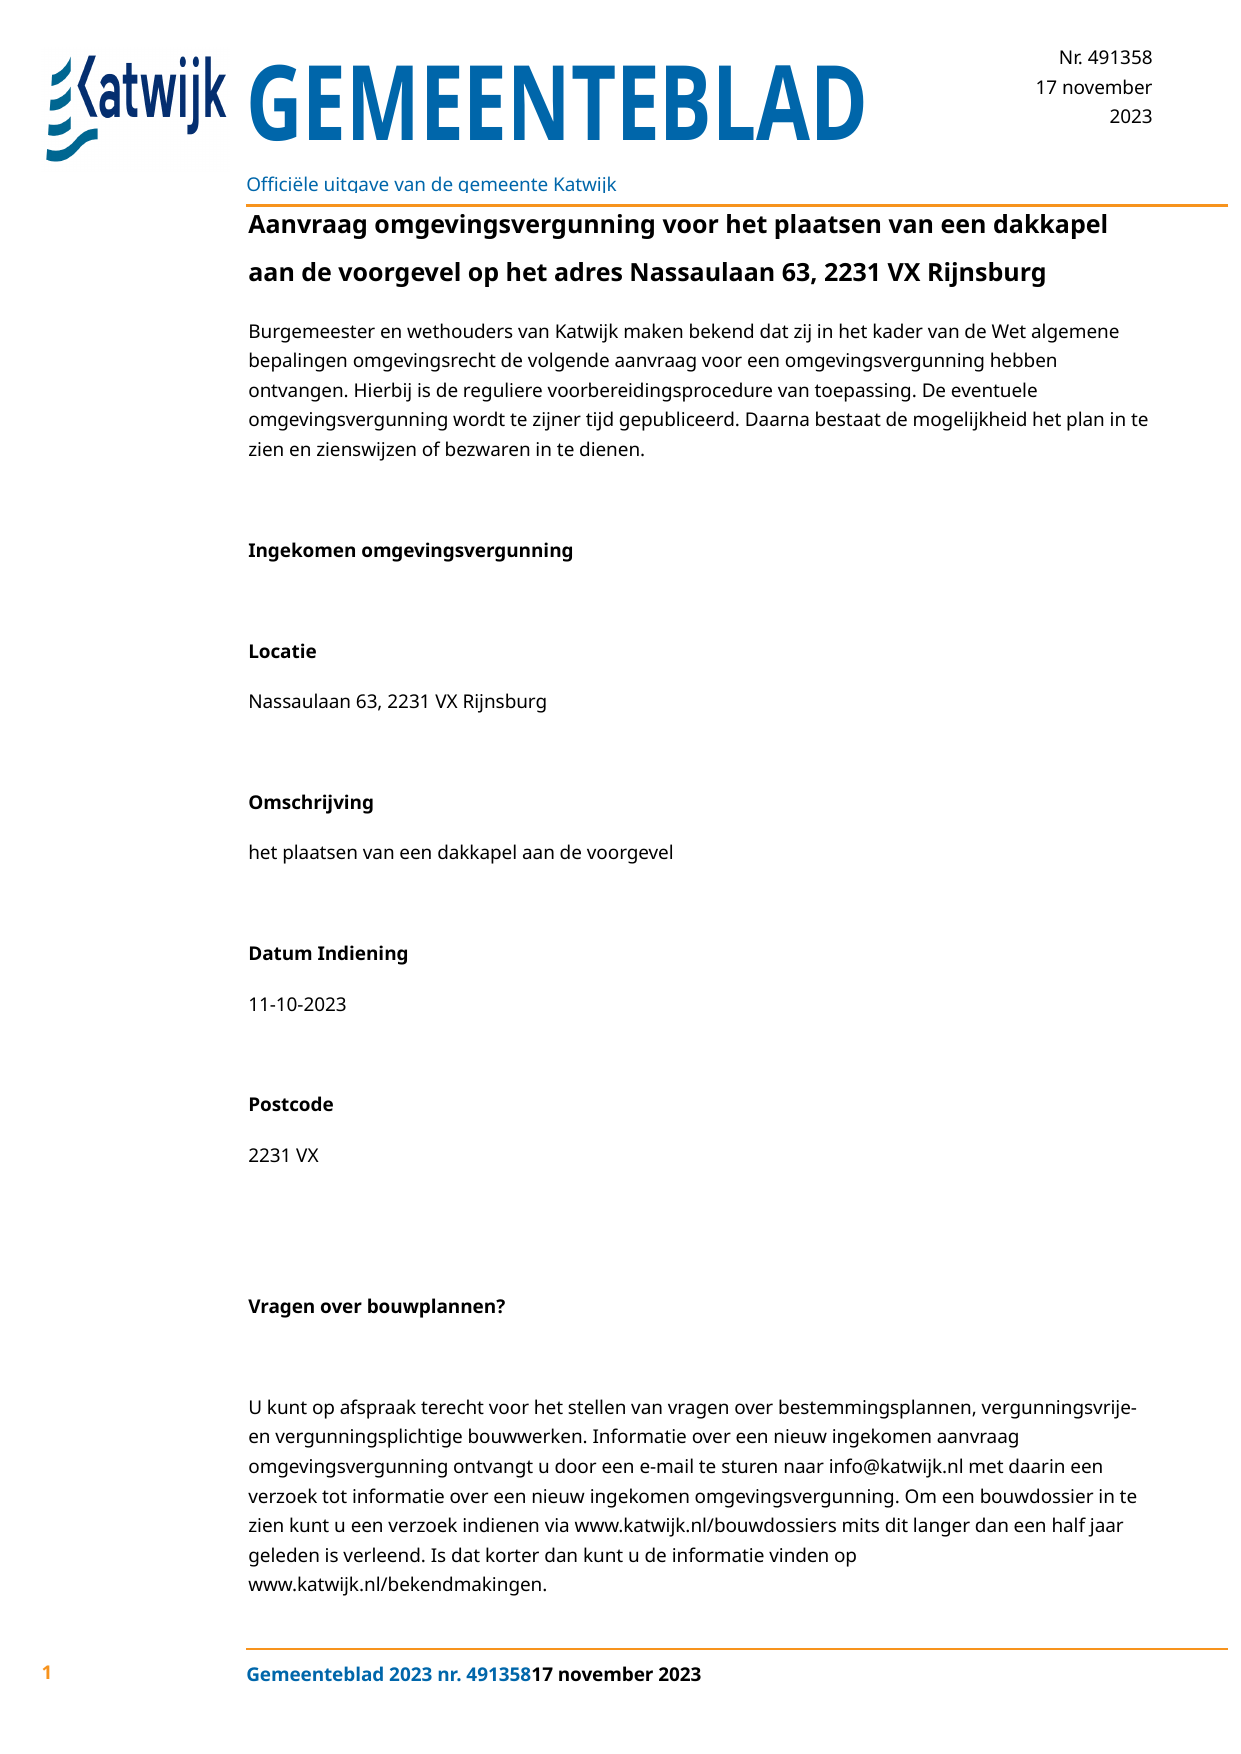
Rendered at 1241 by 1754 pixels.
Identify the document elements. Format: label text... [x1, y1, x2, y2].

picture [41, 47, 231, 172]
text Postcode [248, 1092, 1152, 1117]
text Ingekomen omgevingsvergunning [248, 537, 1152, 563]
text 2231 VX [248, 1142, 1152, 1168]
text Nassaulaan 63, 2231 VX Rijnsburg [248, 688, 1152, 714]
text Aanvraag omgevingsvergunning voor het plaatsen van een dakkapel aan de voorgevel op het adres Nassaulaan 63, 2231 VX Rijnsburg [248, 207, 1152, 288]
text 11-10-2023 [248, 991, 1152, 1017]
text U kunt op afspraak terecht voor het stellen van vragen over bestemmingsplannen, vergunningsvrije- en vergunningsplichtige bouwwerken. Informatie over een nieuw ingekomen aanvraag omgevingsvergunning ontvangt u door een e-mail te sturen naar info@katwijk.nl met daarin een verzoek tot informatie over een nieuw ingekomen omgevingsvergunning. Om een bouwdossier in te zien kunt u een verzoek indienen via www.katwijk.nl/bouwdossiers mits dit langer dan een half jaar geleden is verleend. Is dat korter dan kunt u de informatie vinden op www.katwijk.nl/bekendmakingen. [248, 1394, 1152, 1597]
text Vragen over bouwplannen? [248, 1293, 1152, 1319]
text Locatie [248, 638, 1152, 664]
text Omschrijving [248, 789, 1152, 815]
text Burgemeester en wethouders van Katwijk maken bekend dat zij in het kader van de Wet algemene bepalingen omgevingsrecht de volgende aanvraag voor een omgevingsvergunning hebben ontvangen. Hierbij is de reguliere voorbereidingsprocedure van toepassing. De eventuele omgevingsvergunning wordt te zijner tijd gepubliceerd. Daarna bestaat de mogelijkheid het plan in te zien en zienswijzen of bezwaren in te dienen. [248, 318, 1152, 462]
text Datum Indiening [248, 940, 1152, 966]
text het plaatsen van een dakkapel aan de voorgevel [248, 839, 1152, 865]
